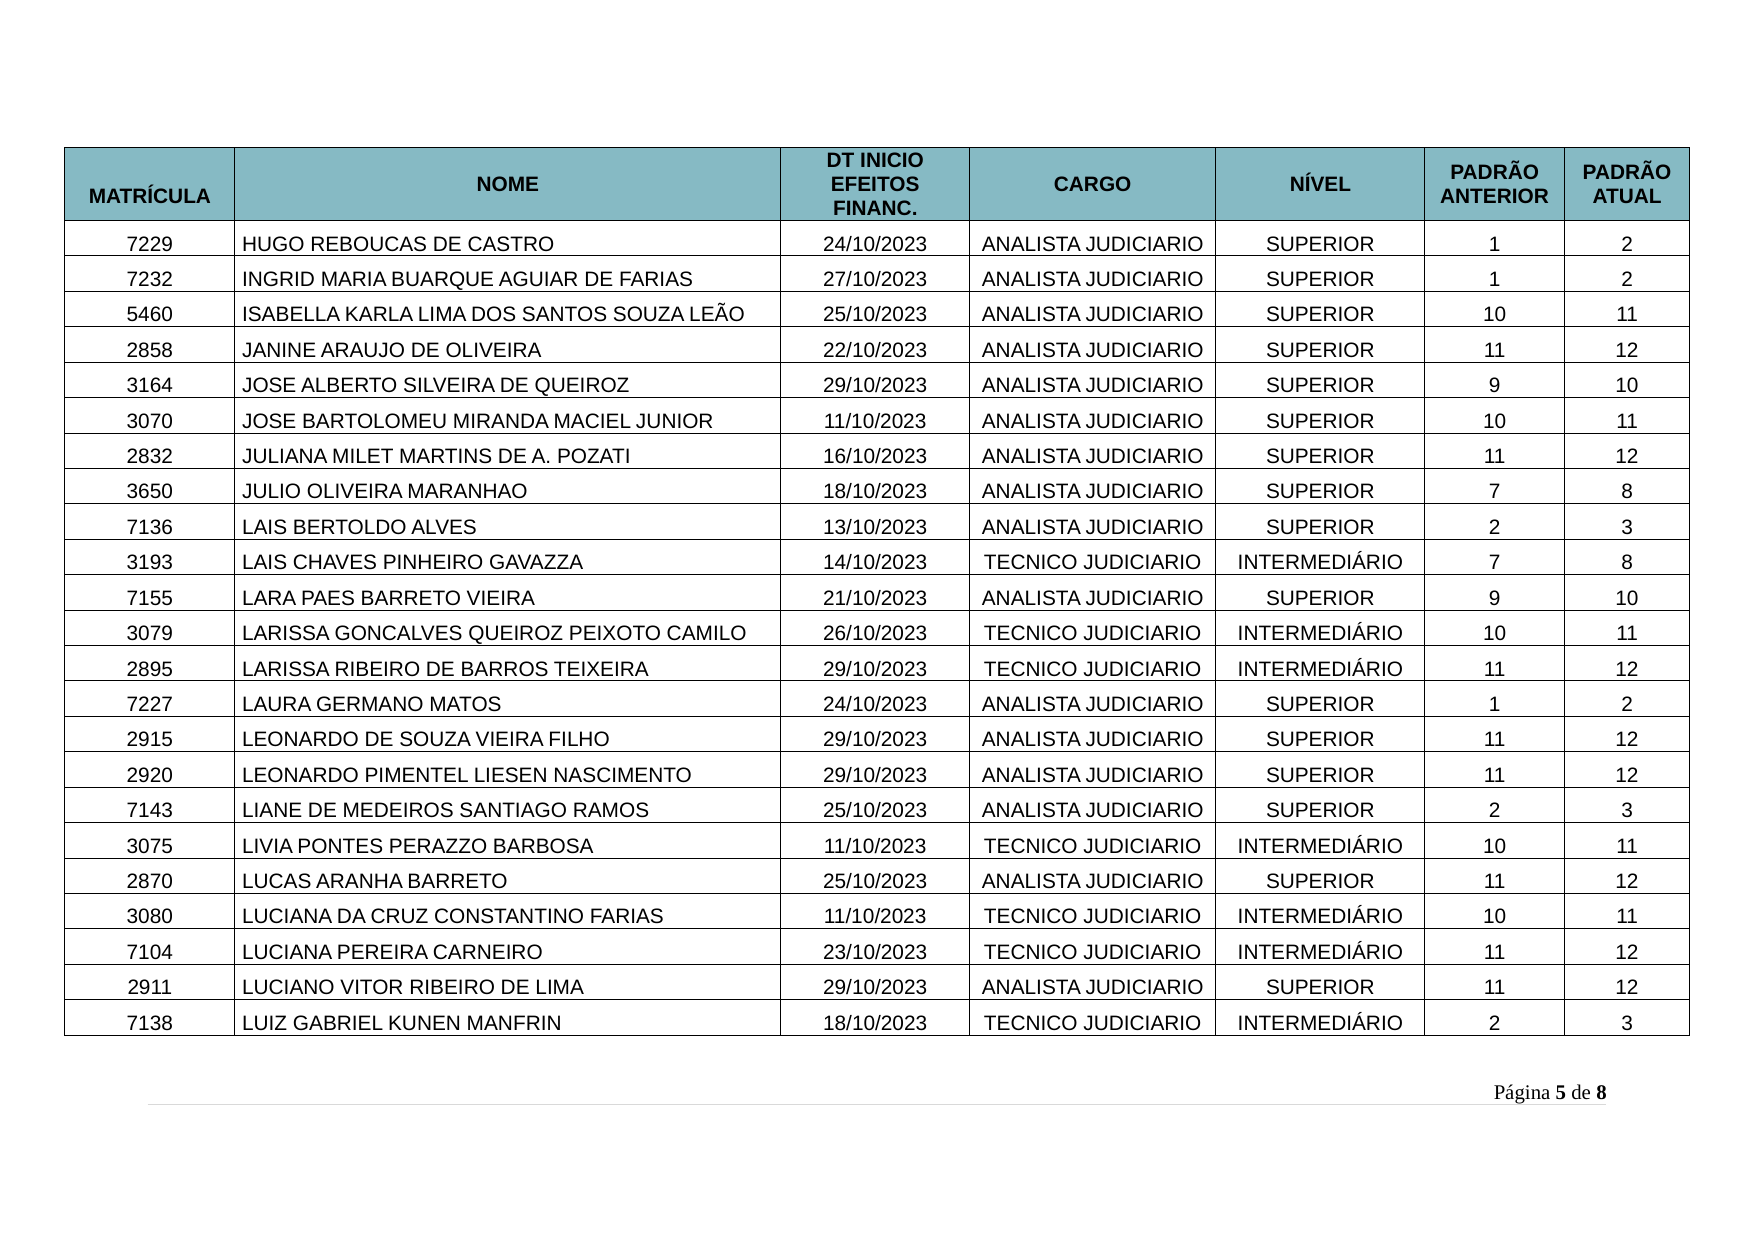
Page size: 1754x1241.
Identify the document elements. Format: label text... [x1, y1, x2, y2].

table_cell 12 [1565, 434, 1689, 468]
table_cell 10 [1565, 575, 1689, 609]
table_cell JOSE ALBERTO SILVEIRA DE QUEIROZ [235, 363, 780, 397]
table_cell 21/10/2023 [781, 575, 969, 609]
table_cell INTERMEDIÁRIO [1216, 929, 1424, 964]
table_cell 7104 [65, 929, 234, 964]
table_cell 3 [1565, 788, 1689, 822]
table_cell 14/10/2023 [781, 540, 969, 574]
table_cell LAIS BERTOLDO ALVES [235, 504, 780, 539]
table_cell 7155 [65, 575, 234, 609]
table_cell LARISSA RIBEIRO DE BARROS TEIXEIRA [235, 646, 780, 680]
table_cell 11 [1565, 823, 1689, 857]
table_cell 7 [1425, 469, 1564, 503]
table_cell JANINE ARAUJO DE OLIVEIRA [235, 327, 780, 362]
table_cell 11 [1425, 929, 1564, 964]
table_cell INTERMEDIÁRIO [1216, 611, 1424, 645]
table_cell LEONARDO DE SOUZA VIEIRA FILHO [235, 717, 780, 751]
table_cell 5460 [65, 292, 234, 326]
table_cell ANALISTA JUDICIARIO [970, 327, 1215, 362]
table_cell 11 [1425, 965, 1564, 999]
table_cell 9 [1425, 363, 1564, 397]
table_cell 25/10/2023 [781, 788, 969, 822]
table_cell INGRID MARIA BUARQUE AGUIAR DE FARIAS [235, 256, 780, 291]
table_cell 1 [1425, 681, 1564, 716]
table_cell LUCIANO VITOR RIBEIRO DE LIMA [235, 965, 780, 999]
table_cell SUPERIOR [1216, 965, 1424, 999]
table_cell 10 [1425, 398, 1564, 432]
table_header MATRÍCULA [65, 148, 234, 220]
table_cell INTERMEDIÁRIO [1216, 1000, 1424, 1034]
table_cell LIANE DE MEDEIROS SANTIAGO RAMOS [235, 788, 780, 822]
table_cell LUCIANA PEREIRA CARNEIRO [235, 929, 780, 964]
table_cell 10 [1425, 292, 1564, 326]
table_cell SUPERIOR [1216, 398, 1424, 432]
table_cell TECNICO JUDICIARIO [970, 929, 1215, 964]
table_cell SUPERIOR [1216, 504, 1424, 539]
table_cell INTERMEDIÁRIO [1216, 540, 1424, 574]
table_header CARGO [970, 148, 1215, 220]
table_cell 7229 [65, 221, 234, 255]
table_cell ANALISTA JUDICIARIO [970, 575, 1215, 609]
table_cell HUGO REBOUCAS DE CASTRO [235, 221, 780, 255]
table_cell 23/10/2023 [781, 929, 969, 964]
table_cell JULIO OLIVEIRA MARANHAO [235, 469, 780, 503]
table_cell 2 [1425, 788, 1564, 822]
table_cell 22/10/2023 [781, 327, 969, 362]
table_cell LAIS CHAVES PINHEIRO GAVAZZA [235, 540, 780, 574]
table_cell 3079 [65, 611, 234, 645]
table_cell SUPERIOR [1216, 788, 1424, 822]
table_cell ANALISTA JUDICIARIO [970, 256, 1215, 291]
table_cell TECNICO JUDICIARIO [970, 611, 1215, 645]
table_cell ANALISTA JUDICIARIO [970, 292, 1215, 326]
table_cell 1 [1425, 256, 1564, 291]
table_cell 27/10/2023 [781, 256, 969, 291]
table_cell 18/10/2023 [781, 1000, 969, 1034]
table_cell 11 [1425, 646, 1564, 680]
table_cell LUCIANA DA CRUZ CONSTANTINO FARIAS [235, 894, 780, 928]
table_cell 7227 [65, 681, 234, 716]
table_cell 26/10/2023 [781, 611, 969, 645]
table_cell 10 [1565, 363, 1689, 397]
table_cell 29/10/2023 [781, 646, 969, 680]
table_cell TECNICO JUDICIARIO [970, 540, 1215, 574]
table_cell 11 [1425, 859, 1564, 893]
table_cell 11/10/2023 [781, 894, 969, 928]
table_cell 12 [1565, 965, 1689, 999]
table_cell ANALISTA JUDICIARIO [970, 859, 1215, 893]
table_cell 7136 [65, 504, 234, 539]
table_cell 11 [1565, 611, 1689, 645]
table_cell 7143 [65, 788, 234, 822]
table_cell 29/10/2023 [781, 965, 969, 999]
table_cell 7138 [65, 1000, 234, 1034]
table_cell 2920 [65, 752, 234, 787]
table_cell 2858 [65, 327, 234, 362]
table_cell 3650 [65, 469, 234, 503]
table_cell JOSE BARTOLOMEU MIRANDA MACIEL JUNIOR [235, 398, 780, 432]
table_cell 29/10/2023 [781, 363, 969, 397]
table_cell 2 [1565, 681, 1689, 716]
table_cell 9 [1425, 575, 1564, 609]
table_cell 29/10/2023 [781, 717, 969, 751]
table_cell SUPERIOR [1216, 575, 1424, 609]
table_cell 7232 [65, 256, 234, 291]
table_cell TECNICO JUDICIARIO [970, 646, 1215, 680]
table_cell ANALISTA JUDICIARIO [970, 965, 1215, 999]
table_cell INTERMEDIÁRIO [1216, 894, 1424, 928]
table_cell ANALISTA JUDICIARIO [970, 469, 1215, 503]
table_cell SUPERIOR [1216, 681, 1424, 716]
table_cell 7 [1425, 540, 1564, 574]
table_cell 2832 [65, 434, 234, 468]
table_cell 24/10/2023 [781, 681, 969, 716]
table_cell LARISSA GONCALVES QUEIROZ PEIXOTO CAMILO [235, 611, 780, 645]
table_cell INTERMEDIÁRIO [1216, 823, 1424, 857]
table_header DT INICIO EFEITOS FINANC. [781, 148, 969, 220]
table_cell ANALISTA JUDICIARIO [970, 221, 1215, 255]
table_cell LUCAS ARANHA BARRETO [235, 859, 780, 893]
table_cell 3193 [65, 540, 234, 574]
table_cell 18/10/2023 [781, 469, 969, 503]
table_cell INTERMEDIÁRIO [1216, 646, 1424, 680]
table_cell ISABELLA KARLA LIMA DOS SANTOS SOUZA LEÃO [235, 292, 780, 326]
table_cell SUPERIOR [1216, 327, 1424, 362]
table_cell 2 [1565, 256, 1689, 291]
table_cell 11 [1425, 327, 1564, 362]
table_cell SUPERIOR [1216, 221, 1424, 255]
table_cell 2 [1425, 504, 1564, 539]
table_cell 11 [1425, 717, 1564, 751]
table_cell 10 [1425, 611, 1564, 645]
table_cell SUPERIOR [1216, 434, 1424, 468]
table_cell 11 [1425, 752, 1564, 787]
table_cell LAURA GERMANO MATOS [235, 681, 780, 716]
table_cell 1 [1425, 221, 1564, 255]
table_cell 12 [1565, 717, 1689, 751]
table_cell ANALISTA JUDICIARIO [970, 752, 1215, 787]
table_cell 3 [1565, 1000, 1689, 1034]
table_cell 11/10/2023 [781, 398, 969, 432]
table_cell SUPERIOR [1216, 469, 1424, 503]
table_cell 11 [1565, 398, 1689, 432]
table_cell 2 [1425, 1000, 1564, 1034]
table_cell LEONARDO PIMENTEL LIESEN NASCIMENTO [235, 752, 780, 787]
table_cell 11 [1425, 434, 1564, 468]
table_cell 12 [1565, 752, 1689, 787]
table_cell SUPERIOR [1216, 752, 1424, 787]
table_cell 13/10/2023 [781, 504, 969, 539]
table_header NOME [235, 148, 780, 220]
table_cell 8 [1565, 469, 1689, 503]
table_cell SUPERIOR [1216, 859, 1424, 893]
table_cell 25/10/2023 [781, 292, 969, 326]
table_cell ANALISTA JUDICIARIO [970, 434, 1215, 468]
table_cell 24/10/2023 [781, 221, 969, 255]
table_cell 2911 [65, 965, 234, 999]
table_cell 16/10/2023 [781, 434, 969, 468]
table_cell 2870 [65, 859, 234, 893]
table_cell SUPERIOR [1216, 363, 1424, 397]
table_cell 12 [1565, 327, 1689, 362]
table_cell LIVIA PONTES PERAZZO BARBOSA [235, 823, 780, 857]
table_cell 3075 [65, 823, 234, 857]
table_cell 12 [1565, 929, 1689, 964]
table_cell ANALISTA JUDICIARIO [970, 398, 1215, 432]
table_cell 2915 [65, 717, 234, 751]
table_header NÍVEL [1216, 148, 1424, 220]
table_header PADRÃO ANTERIOR [1425, 148, 1564, 220]
table_cell ANALISTA JUDICIARIO [970, 504, 1215, 539]
table_cell 8 [1565, 540, 1689, 574]
table_cell 11 [1565, 292, 1689, 326]
table_cell LARA PAES BARRETO VIEIRA [235, 575, 780, 609]
table_cell 3070 [65, 398, 234, 432]
table_cell SUPERIOR [1216, 292, 1424, 326]
table_cell ANALISTA JUDICIARIO [970, 681, 1215, 716]
table_cell 2 [1565, 221, 1689, 255]
table_cell 3164 [65, 363, 234, 397]
table_cell 12 [1565, 646, 1689, 680]
table_cell TECNICO JUDICIARIO [970, 823, 1215, 857]
table_cell JULIANA MILET MARTINS DE A. POZATI [235, 434, 780, 468]
table_cell LUIZ GABRIEL KUNEN MANFRIN [235, 1000, 780, 1034]
table_cell 25/10/2023 [781, 859, 969, 893]
table_cell 3 [1565, 504, 1689, 539]
table_cell 29/10/2023 [781, 752, 969, 787]
table_cell ANALISTA JUDICIARIO [970, 717, 1215, 751]
table_cell 3080 [65, 894, 234, 928]
table_cell TECNICO JUDICIARIO [970, 894, 1215, 928]
table_cell 11/10/2023 [781, 823, 969, 857]
table_header PADRÃO ATUAL [1565, 148, 1689, 220]
table_cell ANALISTA JUDICIARIO [970, 788, 1215, 822]
table_cell ANALISTA JUDICIARIO [970, 363, 1215, 397]
table_cell 2895 [65, 646, 234, 680]
table_cell 12 [1565, 859, 1689, 893]
table_cell SUPERIOR [1216, 717, 1424, 751]
table_cell SUPERIOR [1216, 256, 1424, 291]
table_cell TECNICO JUDICIARIO [970, 1000, 1215, 1034]
table_cell 10 [1425, 823, 1564, 857]
table_cell 11 [1565, 894, 1689, 928]
table_cell 10 [1425, 894, 1564, 928]
